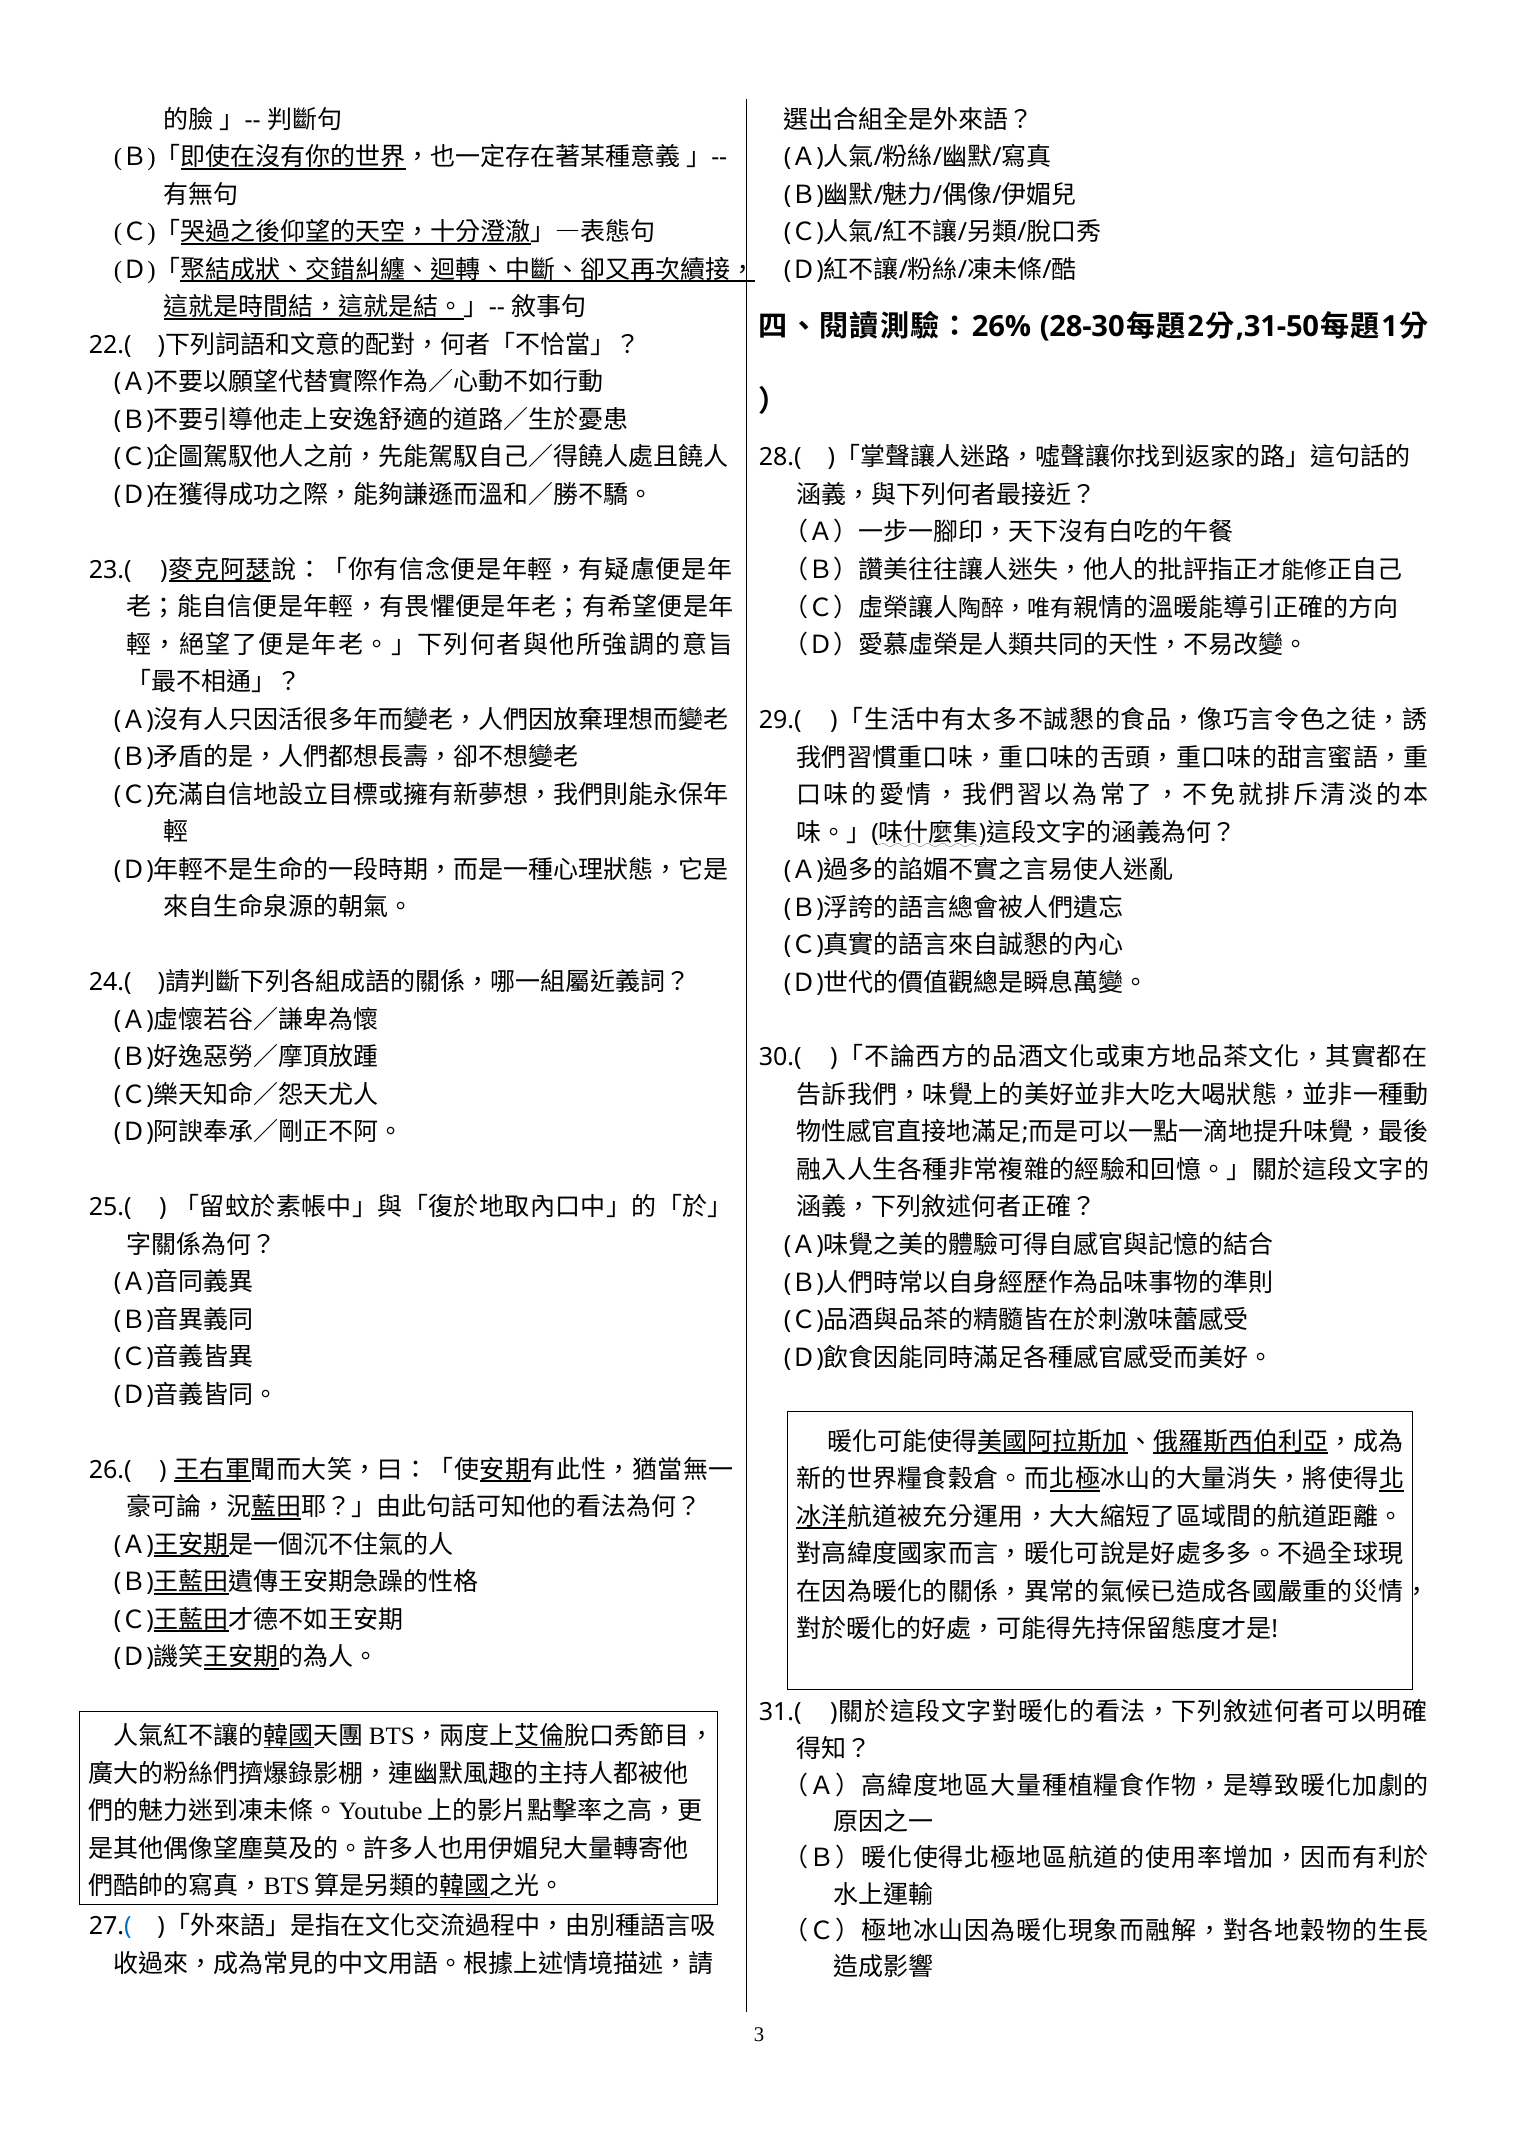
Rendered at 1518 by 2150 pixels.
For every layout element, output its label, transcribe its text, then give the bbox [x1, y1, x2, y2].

text 暖化可能使得美國阿拉斯加、俄羅斯西伯利亞，成為新的世界糧食穀倉。而北極冰山的大量消失，將使得北冰洋航道被充分運用，大大縮短了區域間的航道距離。對高緯度國家而言，暖化可說是好處多多。不過全球現在因為暖化的關係，異常的氣候已造成各國嚴重的災情，對於暖化的好處，可能得先持保留態度才是! [788, 1412, 1412, 1646]
text (Ａ)味覺之美的體驗可得自感官與記憶的結合 [784, 1224, 1429, 1261]
text 30.( )「不論西方的品酒文化或東方地品茶文化，其實都在告訴我們，味覺上的美好並非大吃大喝狀態，並非一種動物性感官直接地滿足;而是可以一點一滴地提升味覺，最後融入人生各種非常複雜的經驗和回憶。」關於這段文字的涵義，下列敘述何者正確？ [759, 1036, 1429, 1224]
text (Ａ)過多的諂媚不實之言易使人迷亂 [784, 849, 1429, 886]
text (Ｂ)矛盾的是，人們都想長壽，卻不想變老 [114, 736, 734, 774]
text (Ｃ)樂天知命／怨天尤人 [114, 1074, 734, 1111]
text (Ａ)王安期是一個沉不住氣的人 [114, 1524, 734, 1561]
text (Ｄ)年輕不是生命的一段時期，而是一種心理狀態，它是來自生命泉源的朝氣。 [114, 849, 734, 924]
text （Ｂ）讚美往往讓人迷失，他人的批評指正才能修正自己 [784, 549, 1429, 586]
text (Ｃ)「哭過之後仰望的天空，十分澄澈」—表態句 [114, 211, 734, 249]
text 31.( )關於這段文字對暖化的看法，下列敘述何者可以明確得知？ [759, 1690, 1429, 1765]
text (Ｄ)紅不讓/粉絲/凍未條/酷 [783, 249, 1429, 286]
text (Ｄ)阿諛奉承／剛正不阿。 [114, 1111, 734, 1149]
text (Ｂ)好逸惡勞／摩頂放踵 [114, 1036, 734, 1074]
text (Ｂ)王藍田遺傳王安期急躁的性格 [114, 1561, 734, 1599]
text (Ｃ)王藍田才德不如王安期 [114, 1599, 734, 1636]
text 選出合組全是外來語？ [759, 99, 1429, 136]
text (Ｄ)音義皆同。 [114, 1374, 734, 1411]
text (Ａ)音同義異 [114, 1261, 734, 1299]
text 28.( )「掌聲讓人迷路，噓聲讓你找到返家的路」這句話的涵義，與下列何者最接近？ [759, 436, 1429, 511]
text (Ａ)沒有人只因活很多年而變老，人們因放棄理想而變老 [114, 699, 734, 736]
text 29.( )「生活中有太多不誠懇的食品，像巧言令色之徒，誘我們習慣重口味，重口味的舌頭，重口味的甜言蜜語，重口味的愛情，我們習以為常了，不免就排斥清淡的本味。」(味什麼集)這段文字的涵義為何？ [759, 699, 1429, 849]
text (Ｂ)浮誇的語言總會被人們遺忘 [784, 886, 1429, 924]
text 人氣紅不讓的韓國天團BTS，兩度上艾倫脫口秀節目，廣大的粉絲們擠爆錄影棚，連幽默風趣的主持人都被他們的魅力迷到凍未條。Youtube上的影片點擊率之高，更是其他偶像望塵莫及的。許多人也用伊媚兒大量轉寄他們酷帥的寫真，BTS算是另類的韓國之光。 [80, 1712, 717, 1904]
text (Ｂ)音異義同 [114, 1299, 734, 1336]
text (Ａ)虛懷若谷／謙卑為懷 [114, 999, 734, 1036]
text (Ｄ)世代的價值觀總是瞬息萬變。 [784, 961, 1429, 999]
text 27.( )「外來語」是指在文化交流過程中，由別種語言吸收過來，成為常見的中文用語。根據上述情境描述，請 [89, 1905, 734, 1980]
text (Ｂ)人們時常以自身經歷作為品味事物的準則 [784, 1261, 1429, 1299]
text 的臉 」-- 判斷句 [114, 99, 734, 136]
text (Ａ)不要以願望代替實際作為／心動不如行動 [114, 361, 734, 399]
text (Ｃ)真實的語言來自誠懇的內心 [784, 924, 1429, 961]
text 23.( )麥克阿瑟說：「你有信念便是年輕，有疑慮便是年老；能自信便是年輕，有畏懼便是年老；有希望便是年輕，絕望了便是年老。」下列何者與他所強調的意旨「最不相通」？ [89, 549, 734, 699]
text （Ａ）一步一腳印，天下沒有白吃的午餐 [784, 511, 1429, 549]
text （Ｄ）愛慕虛榮是人類共同的天性，不易改變。 [784, 624, 1429, 661]
text 24.( )請判斷下列各組成語的關係，哪一組屬近義詞？ [89, 961, 734, 999]
text （Ｃ）虛榮讓人陶醉，唯有親情的溫暖能導引正確的方向 [784, 586, 1429, 624]
text （Ｃ）極地冰山因為暖化現象而融解，對各地穀物的生長造成影響 [784, 1910, 1429, 1983]
text (Ｃ)品酒與品茶的精髓皆在於刺激味蕾感受 [784, 1299, 1429, 1336]
text 26.( ) 王右軍聞而大笑，曰：「使安期有此性，猶當無一豪可論，況藍田耶？」由此句話可知他的看法為何？ [89, 1449, 734, 1524]
text 22.( )下列詞語和文意的配對，何者「不恰當」？ [89, 324, 734, 361]
text (Ｂ)幽默/魅力/偶像/伊媚兒 [783, 174, 1429, 211]
text 25.( ) 「留蚊於素帳中」與「復於地取內口中」的「於」字關係為何？ [89, 1186, 734, 1261]
text (Ｃ)人氣/紅不讓/另類/脫口秀 [783, 211, 1429, 249]
text (Ｂ)「即使在沒有你的世界，也一定存在著某種意義 」-- 有無句 [114, 136, 734, 211]
text (Ｃ)充滿自信地設立目標或擁有新夢想，我們則能永保年輕 [114, 774, 734, 849]
text （Ｂ）暖化使得北極地區航道的使用率增加，因而有利於水上運輸 [784, 1838, 1429, 1910]
text (Ｃ)企圖駕馭他人之前，先能駕馭自己／得饒人處且饒人 [114, 436, 734, 474]
text (Ｄ)「聚結成狀、交錯糾纏、迴轉、中斷、卻又再次續接，這就是時間結，這就是結。」-- 敘事句 [114, 249, 734, 324]
text 四、閱讀測驗：26% (28-30每題2分,31-50每題1分） [759, 286, 1429, 436]
text (Ｄ)在獲得成功之際，能夠謙遜而溫和／勝不驕。 [114, 474, 734, 511]
text (Ｂ)不要引導他走上安逸舒適的道路／生於憂患 [114, 399, 734, 436]
text (Ｃ)音義皆異 [114, 1336, 734, 1374]
text (Ａ)人氣/粉絲/幽默/寫真 [783, 136, 1429, 174]
text (Ｄ)飲食因能同時滿足各種感官感受而美好。 [784, 1336, 1429, 1374]
text (Ｄ)譏笑王安期的為人。 [114, 1636, 734, 1674]
text （Ａ）高緯度地區大量種植糧食作物，是導致暖化加劇的原因之一 [784, 1765, 1429, 1838]
